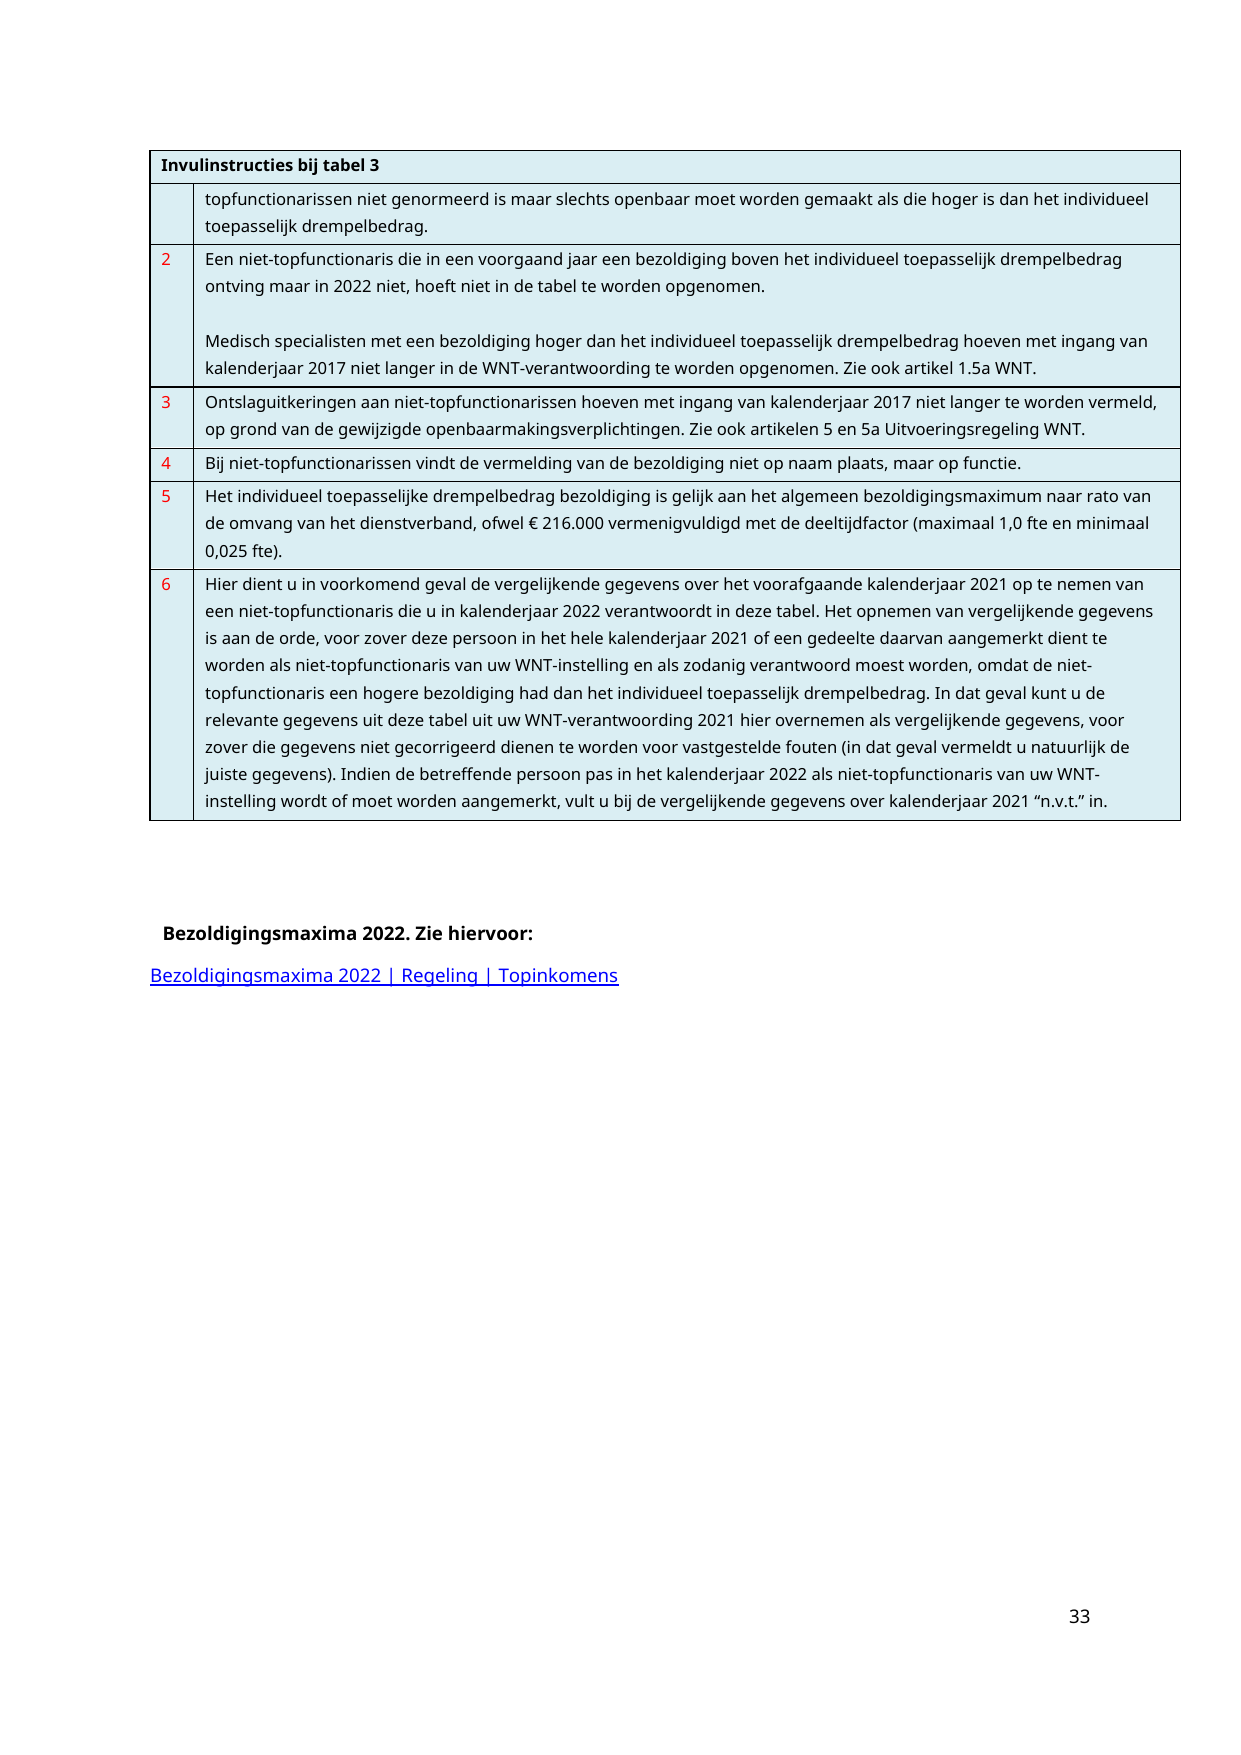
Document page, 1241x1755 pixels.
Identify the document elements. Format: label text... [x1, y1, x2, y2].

table_cell 5 [151, 482, 193, 568]
table_cell topfunctionarissen niet genormeerd is maar slechts openbaar moet worden gemaakt als die hoger is dan het individueel toepasselijk drempelbedrag. [194, 184, 1180, 244]
table_cell Een niet-topfunctionaris die in een voorgaand jaar een bezoldiging boven het individueel toepasselijk drempelbedrag ontving maar in 2022 niet, hoeft niet in de tabel te worden opgenomen. Medisch specialisten met een bezoldiging hoger dan het individueel toepasselijk drempelbedrag hoeven met ingang van kalenderjaar 2017 niet langer in de WNT-verantwoording te worden opgenomen. Zie ook artikel 1.5a WNT. [194, 245, 1180, 386]
table_cell Het individueel toepasselijke drempelbedrag bezoldiging is gelijk aan het algemeen bezoldigingsmaximum naar rato van de omvang van het dienstverband, ofwel € 216.000 vermenigvuldigd met de deeltijdfactor (maximaal 1,0 fte en minimaal 0,025 fte). [194, 482, 1180, 568]
table_cell 4 [151, 449, 193, 481]
table_cell Hier dient u in voorkomend geval de vergelijkende gegevens over het voorafgaande kalenderjaar 2021 op te nemen van een niet-topfunctionaris die u in kalenderjaar 2022 verantwoordt in deze tabel. Het opnemen van vergelijkende gegevens is aan de orde, voor zover deze persoon in het hele kalenderjaar 2021 of een gedeelte daarvan aangemerkt dient te worden als niet-topfunctionaris van uw WNT-instelling en als zodanig verantwoord moest worden, omdat de niet-topfunctionaris een hogere bezoldiging had dan het individueel toepasselijk drempelbedrag. In dat geval kunt u de relevante gegevens uit deze tabel uit uw WNT-verantwoording 2021 hier overnemen als vergelijkende gegevens, voor zover die gegevens niet gecorrigeerd dienen te worden voor vastgestelde fouten (in dat geval vermeldt u natuurlijk de juiste gegevens). Indien de betreffende persoon pas in het kalenderjaar 2022 als niet-topfunctionaris van uw WNT-instelling wordt of moet worden aangemerkt, vult u bij de vergelijkende gegevens over kalenderjaar 2021 “n.v.t.” in. [194, 570, 1180, 820]
table_cell Bij niet-topfunctionarissen vindt de vermelding van de bezoldiging niet op naam plaats, maar op functie. [194, 449, 1180, 481]
table_cell 2 [151, 245, 193, 386]
subtitle Bezoldigingsmaxima 2022. Zie hiervoor: [162, 920, 1090, 946]
table_cell [151, 184, 193, 244]
table_header Invulinstructies bij tabel 3 [151, 151, 1180, 183]
table_cell Ontslaguitkeringen aan niet-topfunctionarissen hoeven met ingang van kalenderjaar 2017 niet langer te worden vermeld, op grond van de gewijzigde openbaarmakingsverplichtingen. Zie ook artikelen 5 en 5a Uitvoeringsregeling WNT. [194, 388, 1180, 447]
text Bezoldigingsmaxima 2022 | Regeling | Topinkomens [150, 962, 1090, 988]
table_cell 6 [151, 570, 193, 820]
table_cell 3 [151, 388, 193, 447]
